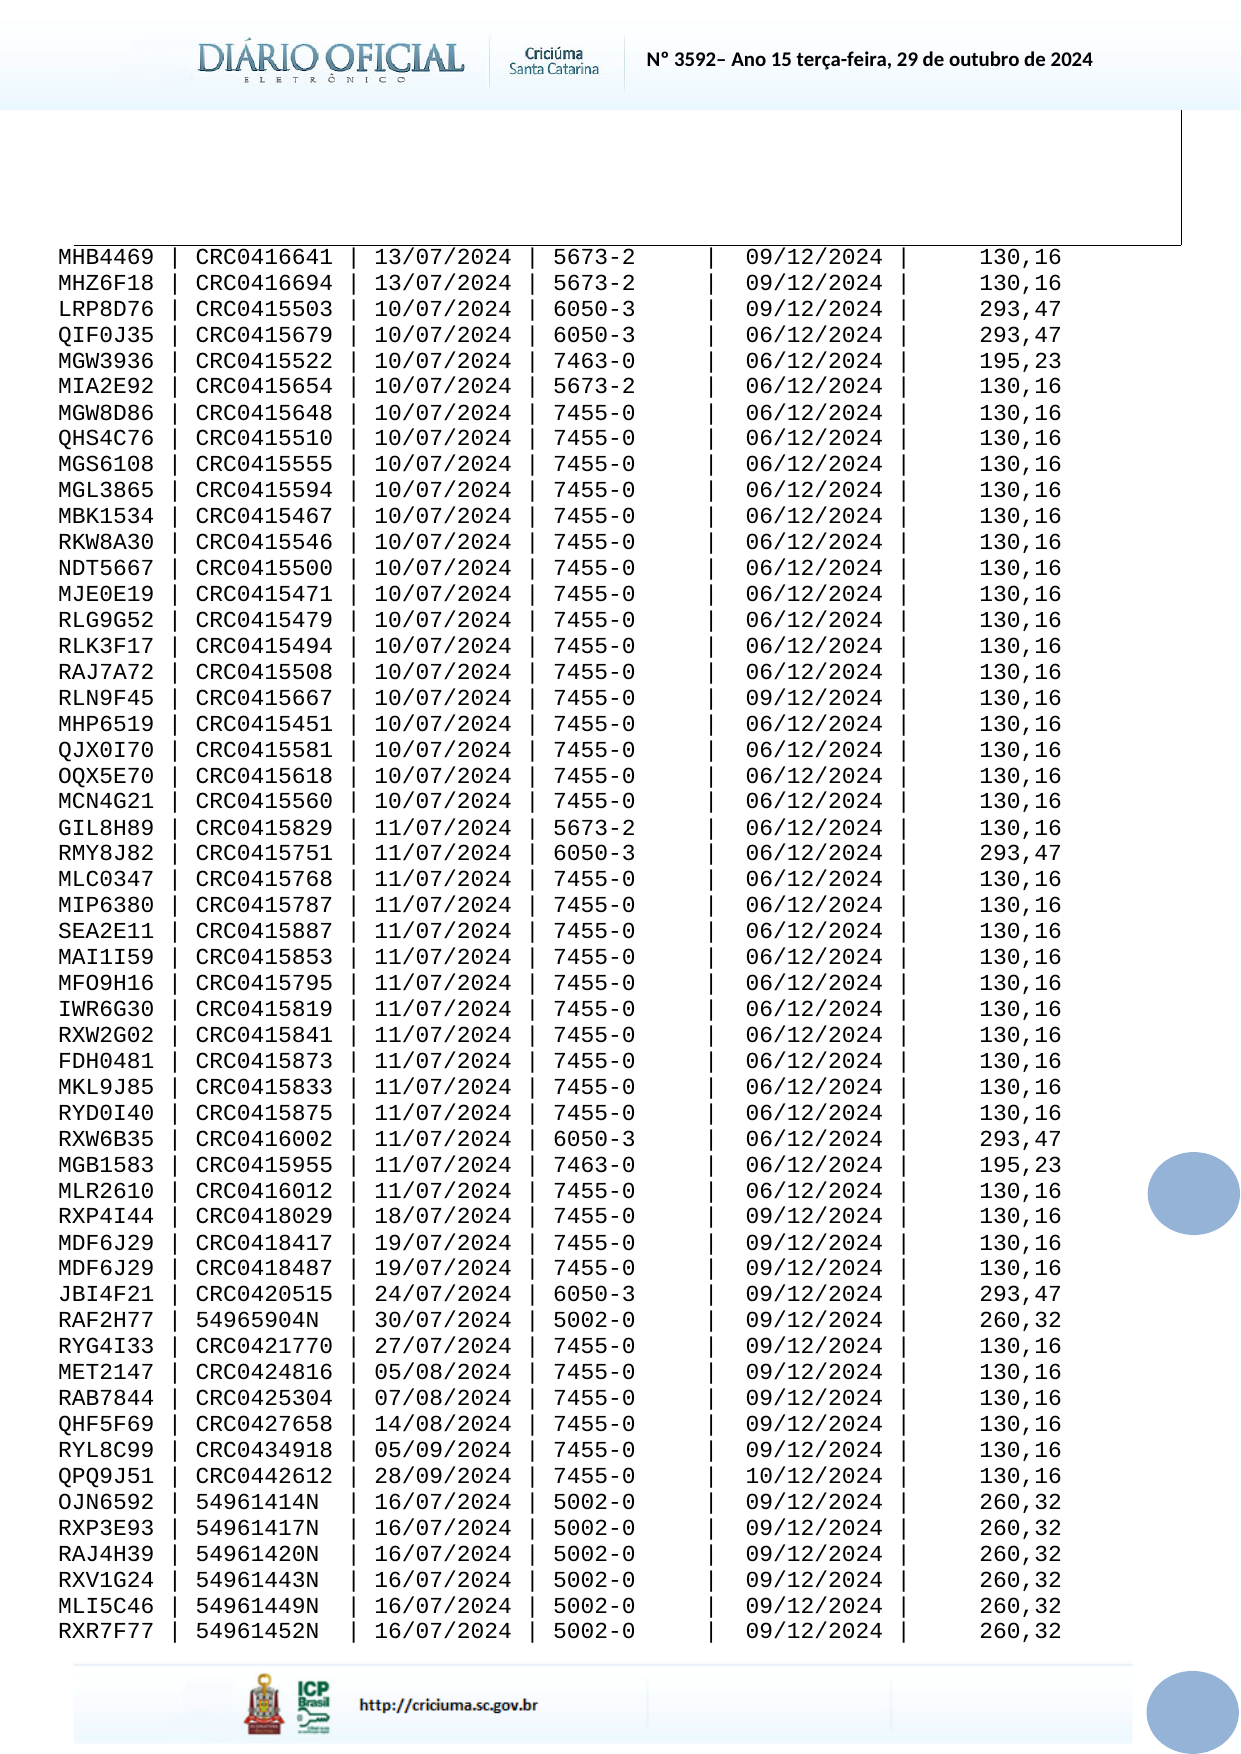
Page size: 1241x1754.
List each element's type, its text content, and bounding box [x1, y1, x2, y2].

text OQX5E70 | CRC0415618 | 10/07/2024 | 7455-0 | 06/12/2024 | 130,16 [44, 764, 1181, 790]
text NDT5667 | CRC0415500 | 10/07/2024 | 7455-0 | 06/12/2024 | 130,16 [44, 556, 1181, 582]
text QHF5F69 | CRC0427658 | 14/08/2024 | 7455-0 | 09/12/2024 | 130,16 [44, 1412, 1181, 1438]
text MGW8D86 | CRC0415648 | 10/07/2024 | 7455-0 | 06/12/2024 | 130,16 [44, 401, 1181, 427]
text GIL8H89 | CRC0415829 | 11/07/2024 | 5673-2 | 06/12/2024 | 130,16 [44, 816, 1181, 842]
text RAJ4H39 | 54961420N | 16/07/2024 | 5002-0 | 09/12/2024 | 260,32 [44, 1542, 1181, 1568]
text MBK1534 | CRC0415467 | 10/07/2024 | 7455-0 | 06/12/2024 | 130,16 [44, 504, 1181, 531]
text MLC0347 | CRC0415768 | 11/07/2024 | 7455-0 | 06/12/2024 | 130,16 [44, 868, 1181, 894]
text MJE0E19 | CRC0415471 | 10/07/2024 | 7455-0 | 06/12/2024 | 130,16 [44, 582, 1181, 608]
text MLI5C46 | 54961449N | 16/07/2024 | 5002-0 | 09/12/2024 | 260,32 [44, 1594, 1181, 1620]
text MDF6J29 | CRC0418417 | 19/07/2024 | 7455-0 | 09/12/2024 | 130,16 [44, 1231, 1181, 1257]
text SEA2E11 | CRC0415887 | 11/07/2024 | 7455-0 | 06/12/2024 | 130,16 [44, 919, 1181, 946]
text MGS6108 | CRC0415555 | 10/07/2024 | 7455-0 | 06/12/2024 | 130,16 [44, 453, 1181, 479]
text RLG9G52 | CRC0415479 | 10/07/2024 | 7455-0 | 06/12/2024 | 130,16 [44, 608, 1181, 634]
text QPQ9J51 | CRC0442612 | 28/09/2024 | 7455-0 | 10/12/2024 | 130,16 [44, 1464, 1181, 1490]
text RMY8J82 | CRC0415751 | 11/07/2024 | 6050-3 | 06/12/2024 | 293,47 [44, 842, 1181, 868]
text RYG4I33 | CRC0421770 | 27/07/2024 | 7455-0 | 09/12/2024 | 130,16 [44, 1334, 1181, 1361]
text RXW6B35 | CRC0416002 | 11/07/2024 | 6050-3 | 06/12/2024 | 293,47 [44, 1127, 1181, 1153]
text RXV1G24 | 54961443N | 16/07/2024 | 5002-0 | 09/12/2024 | 260,32 [44, 1568, 1181, 1594]
text RAJ7A72 | CRC0415508 | 10/07/2024 | 7455-0 | 06/12/2024 | 130,16 [44, 660, 1181, 686]
text RYD0I40 | CRC0415875 | 11/07/2024 | 7455-0 | 06/12/2024 | 130,16 [44, 1101, 1181, 1127]
text MDF6J29 | CRC0418487 | 19/07/2024 | 7455-0 | 09/12/2024 | 130,16 [44, 1257, 1181, 1283]
text IWR6G30 | CRC0415819 | 11/07/2024 | 7455-0 | 06/12/2024 | 130,16 [44, 997, 1181, 1023]
text MLR2610 | CRC0416012 | 11/07/2024 | 7455-0 | 06/12/2024 | 130,16 [44, 1179, 1150, 1205]
text RXP3E93 | 54961417N | 16/07/2024 | 5002-0 | 09/12/2024 | 260,32 [44, 1516, 1181, 1542]
text RLN9F45 | CRC0415667 | 10/07/2024 | 7455-0 | 09/12/2024 | 130,16 [44, 686, 1181, 712]
text MHZ6F18 | CRC0416694 | 13/07/2024 | 5673-2 | 09/12/2024 | 130,16 [44, 271, 1181, 297]
text QJX0I70 | CRC0415581 | 10/07/2024 | 7455-0 | 06/12/2024 | 130,16 [44, 738, 1181, 764]
text RYL8C99 | CRC0434918 | 05/09/2024 | 7455-0 | 09/12/2024 | 130,16 [44, 1438, 1181, 1464]
text QHS4C76 | CRC0415510 | 10/07/2024 | 7455-0 | 06/12/2024 | 130,16 [44, 427, 1181, 453]
text MGW3936 | CRC0415522 | 10/07/2024 | 7463-0 | 06/12/2024 | 195,23 [44, 349, 1181, 375]
text RXP4I44 | CRC0418029 | 18/07/2024 | 7455-0 | 09/12/2024 | 130,16 [44, 1205, 1171, 1231]
text MAI1I59 | CRC0415853 | 11/07/2024 | 7455-0 | 06/12/2024 | 130,16 [44, 946, 1181, 971]
text RLK3F17 | CRC0415494 | 10/07/2024 | 7455-0 | 06/12/2024 | 130,16 [44, 634, 1181, 660]
text MET2147 | CRC0424816 | 05/08/2024 | 7455-0 | 09/12/2024 | 130,16 [44, 1361, 1181, 1386]
text RXR7F77 | 54961452N | 16/07/2024 | 5002-0 | 09/12/2024 | 260,32 [44, 1620, 1181, 1646]
text OJN6592 | 54961414N | 16/07/2024 | 5002-0 | 09/12/2024 | 260,32 [44, 1490, 1181, 1516]
text MKL9J85 | CRC0415833 | 11/07/2024 | 7455-0 | 06/12/2024 | 130,16 [44, 1075, 1181, 1101]
text RKW8A30 | CRC0415546 | 10/07/2024 | 7455-0 | 06/12/2024 | 130,16 [44, 531, 1181, 556]
text MCN4G21 | CRC0415560 | 10/07/2024 | 7455-0 | 06/12/2024 | 130,16 [44, 790, 1181, 816]
text RAB7844 | CRC0425304 | 07/08/2024 | 7455-0 | 09/12/2024 | 130,16 [44, 1386, 1181, 1412]
text QIF0J35 | CRC0415679 | 10/07/2024 | 6050-3 | 06/12/2024 | 293,47 [44, 323, 1181, 349]
text MGL3865 | CRC0415594 | 10/07/2024 | 7455-0 | 06/12/2024 | 130,16 [44, 479, 1181, 504]
text MHP6519 | CRC0415451 | 10/07/2024 | 7455-0 | 06/12/2024 | 130,16 [44, 712, 1181, 738]
text MGB1583 | CRC0415955 | 11/07/2024 | 7463-0 | 06/12/2024 | 195,23 [44, 1153, 1180, 1179]
text LRP8D76 | CRC0415503 | 10/07/2024 | 6050-3 | 09/12/2024 | 293,47 [44, 297, 1181, 323]
text MHB4469 | CRC0416641 | 13/07/2024 | 5673-2 | 09/12/2024 | 130,16 [44, 245, 1181, 271]
text RXW2G02 | CRC0415841 | 11/07/2024 | 7455-0 | 06/12/2024 | 130,16 [44, 1023, 1181, 1049]
text RAF2H77 | 54965904N | 30/07/2024 | 5002-0 | 09/12/2024 | 260,32 [44, 1309, 1181, 1334]
text FDH0481 | CRC0415873 | 11/07/2024 | 7455-0 | 06/12/2024 | 130,16 [44, 1049, 1181, 1075]
text MIA2E92 | CRC0415654 | 10/07/2024 | 5673-2 | 06/12/2024 | 130,16 [44, 375, 1181, 401]
text JBI4F21 | CRC0420515 | 24/07/2024 | 6050-3 | 09/12/2024 | 293,47 [44, 1283, 1181, 1309]
text MIP6380 | CRC0415787 | 11/07/2024 | 7455-0 | 06/12/2024 | 130,16 [44, 894, 1181, 919]
text MFO9H16 | CRC0415795 | 11/07/2024 | 7455-0 | 06/12/2024 | 130,16 [44, 971, 1181, 997]
